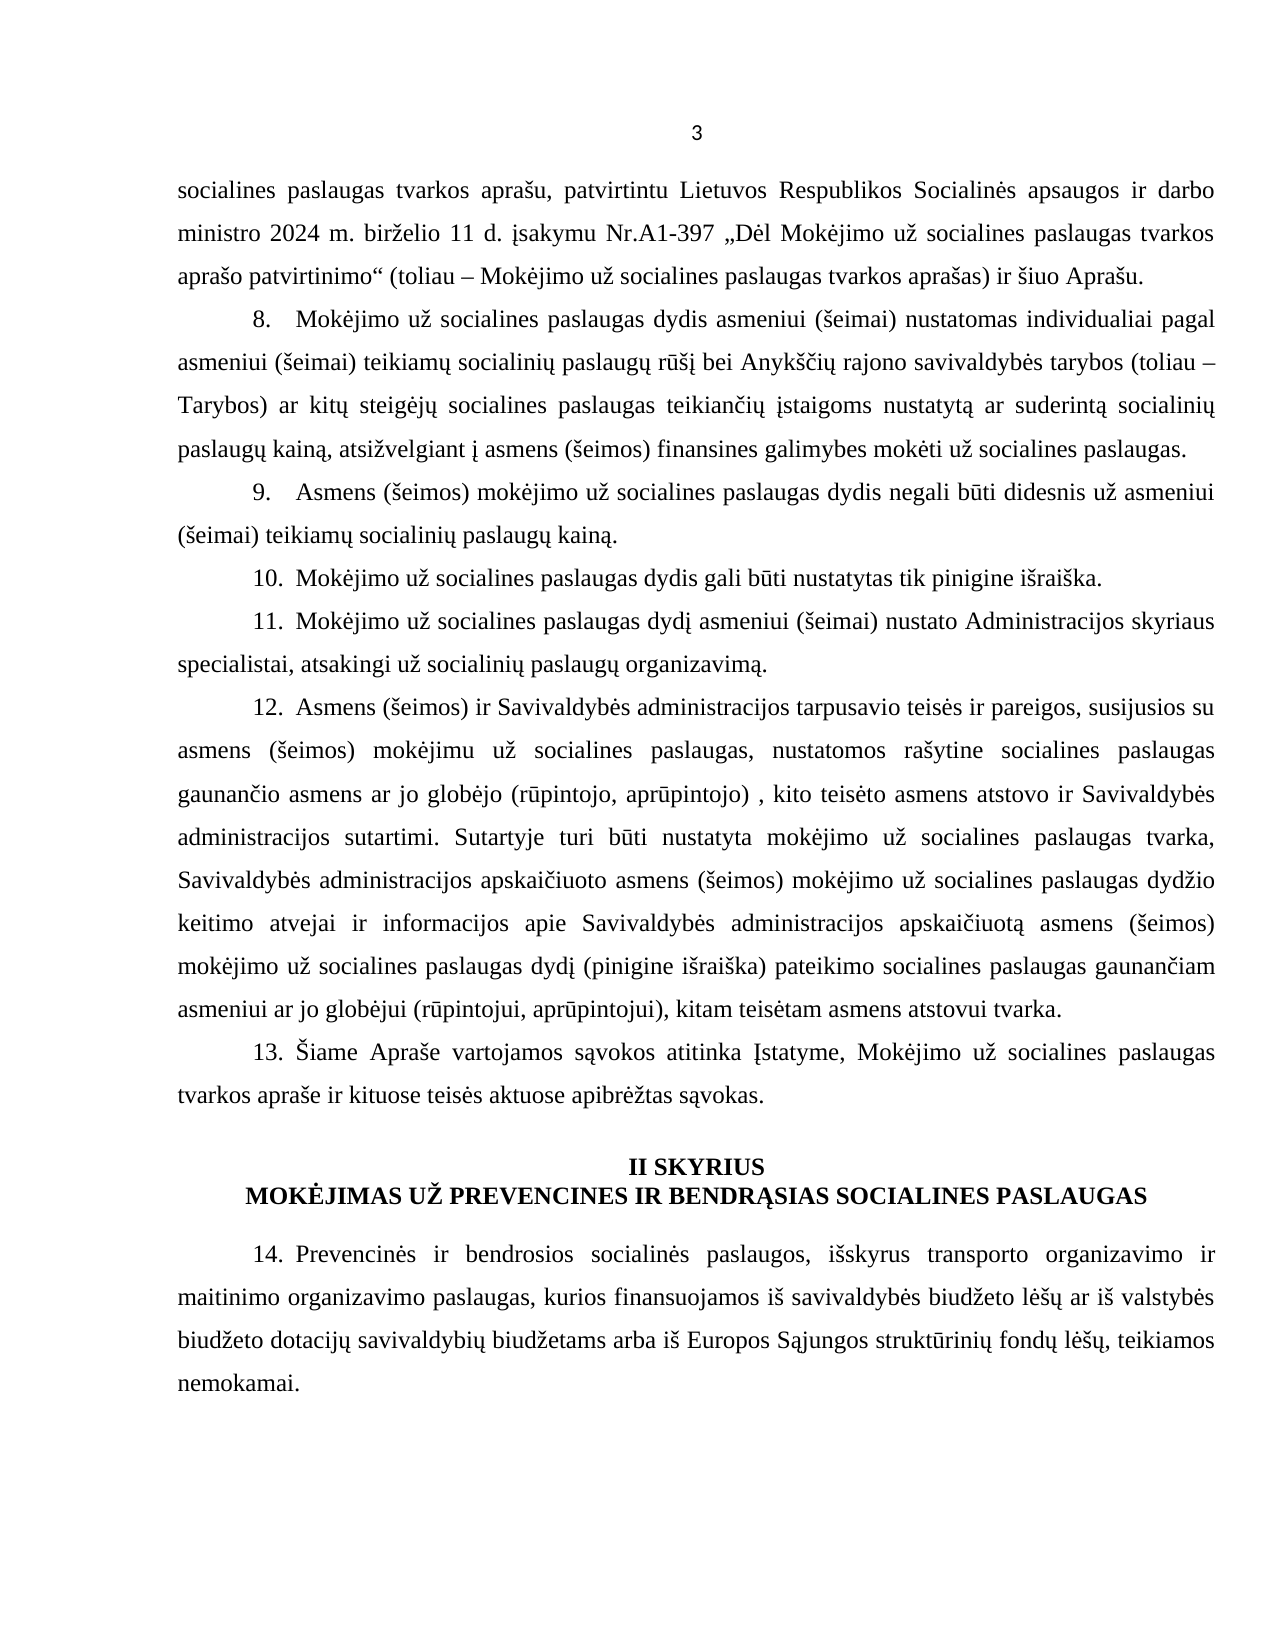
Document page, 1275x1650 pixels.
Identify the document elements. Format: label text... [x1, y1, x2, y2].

text II SKYRIUS [177, 1152, 1216, 1181]
text 10. Mokėjimo už socialines paslaugas dydis gali būti nustatytas tik pinigine išraiška. [177, 563, 1216, 592]
text 14. Prevencinės ir bendrosios socialinės paslaugos, išskyrus transporto organizavimo ir maitinimo organizavimo paslaugas, kurios finansuojamos iš savivaldybės biudžeto lėšų ar iš valstybės biudžeto dotacijų savivaldybių biudžetams arba iš Europos Sąjungos struktūrinių fondų lėšų, teikiamos nemokamai. [177, 1239, 1216, 1397]
text socialines paslaugas tvarkos aprašu, patvirtintu Lietuvos Respublikos Socialinės apsaugos ir darbo ministro 2024 m. birželio 11 d. įsakymu Nr.A1-397 „Dėl Mokėjimo už socialines paslaugas tvarkos aprašo patvirtinimo“ (toliau – Mokėjimo už socialines paslaugas tvarkos aprašas) ir šiuo Aprašu. [177, 175, 1216, 290]
text 13. Šiame Apraše vartojamos sąvokos atitinka Įstatyme, Mokėjimo už socialines paslaugas tvarkos apraše ir kituose teisės aktuose apibrėžtas sąvokas. [177, 1037, 1216, 1109]
text MOKĖJIMAS UŽ PREVENCINES IR BENDRĄSIAS SOCIALINES PASLAUGAS [177, 1181, 1216, 1210]
text 11. Mokėjimo už socialines paslaugas dydį asmeniui (šeimai) nustato Administracijos skyriaus specialistai, atsakingi už socialinių paslaugų organizavimą. [177, 606, 1216, 678]
text 12. Asmens (šeimos) ir Savivaldybės administracijos tarpusavio teisės ir pareigos, susijusios su asmens (šeimos) mokėjimu už socialines paslaugas, nustatomos rašytine socialines paslaugas gaunančio asmens ar jo globėjo (rūpintojo, aprūpintojo) , kito teisėto asmens atstovo ir Savivaldybės administracijos sutartimi. Sutartyje turi būti nustatyta mokėjimo už socialines paslaugas tvarka, Savivaldybės administracijos apskaičiuoto asmens (šeimos) mokėjimo už socialines paslaugas dydžio keitimo atvejai ir informacijos apie Savivaldybės administracijos apskaičiuotą asmens (šeimos) mokėjimo už socialines paslaugas dydį (pinigine išraiška) pateikimo socialines paslaugas gaunančiam asmeniui ar jo globėjui (rūpintojui, aprūpintojui), kitam teisėtam asmens atstovui tvarka. [177, 692, 1216, 1023]
text 9. Asmens (šeimos) mokėjimo už socialines paslaugas dydis negali būti didesnis už asmeniui (šeimai) teikiamų socialinių paslaugų kainą. [177, 477, 1216, 549]
text 8. Mokėjimo už socialines paslaugas dydis asmeniui (šeimai) nustatomas individualiai pagal asmeniui (šeimai) teikiamų socialinių paslaugų rūšį bei Anykščių rajono savivaldybės tarybos (toliau – Tarybos) ar kitų steigėjų socialines paslaugas teikiančių įstaigoms nustatytą ar suderintą socialinių paslaugų kainą, atsižvelgiant į asmens (šeimos) finansines galimybes mokėti už socialines paslaugas. [177, 304, 1216, 462]
